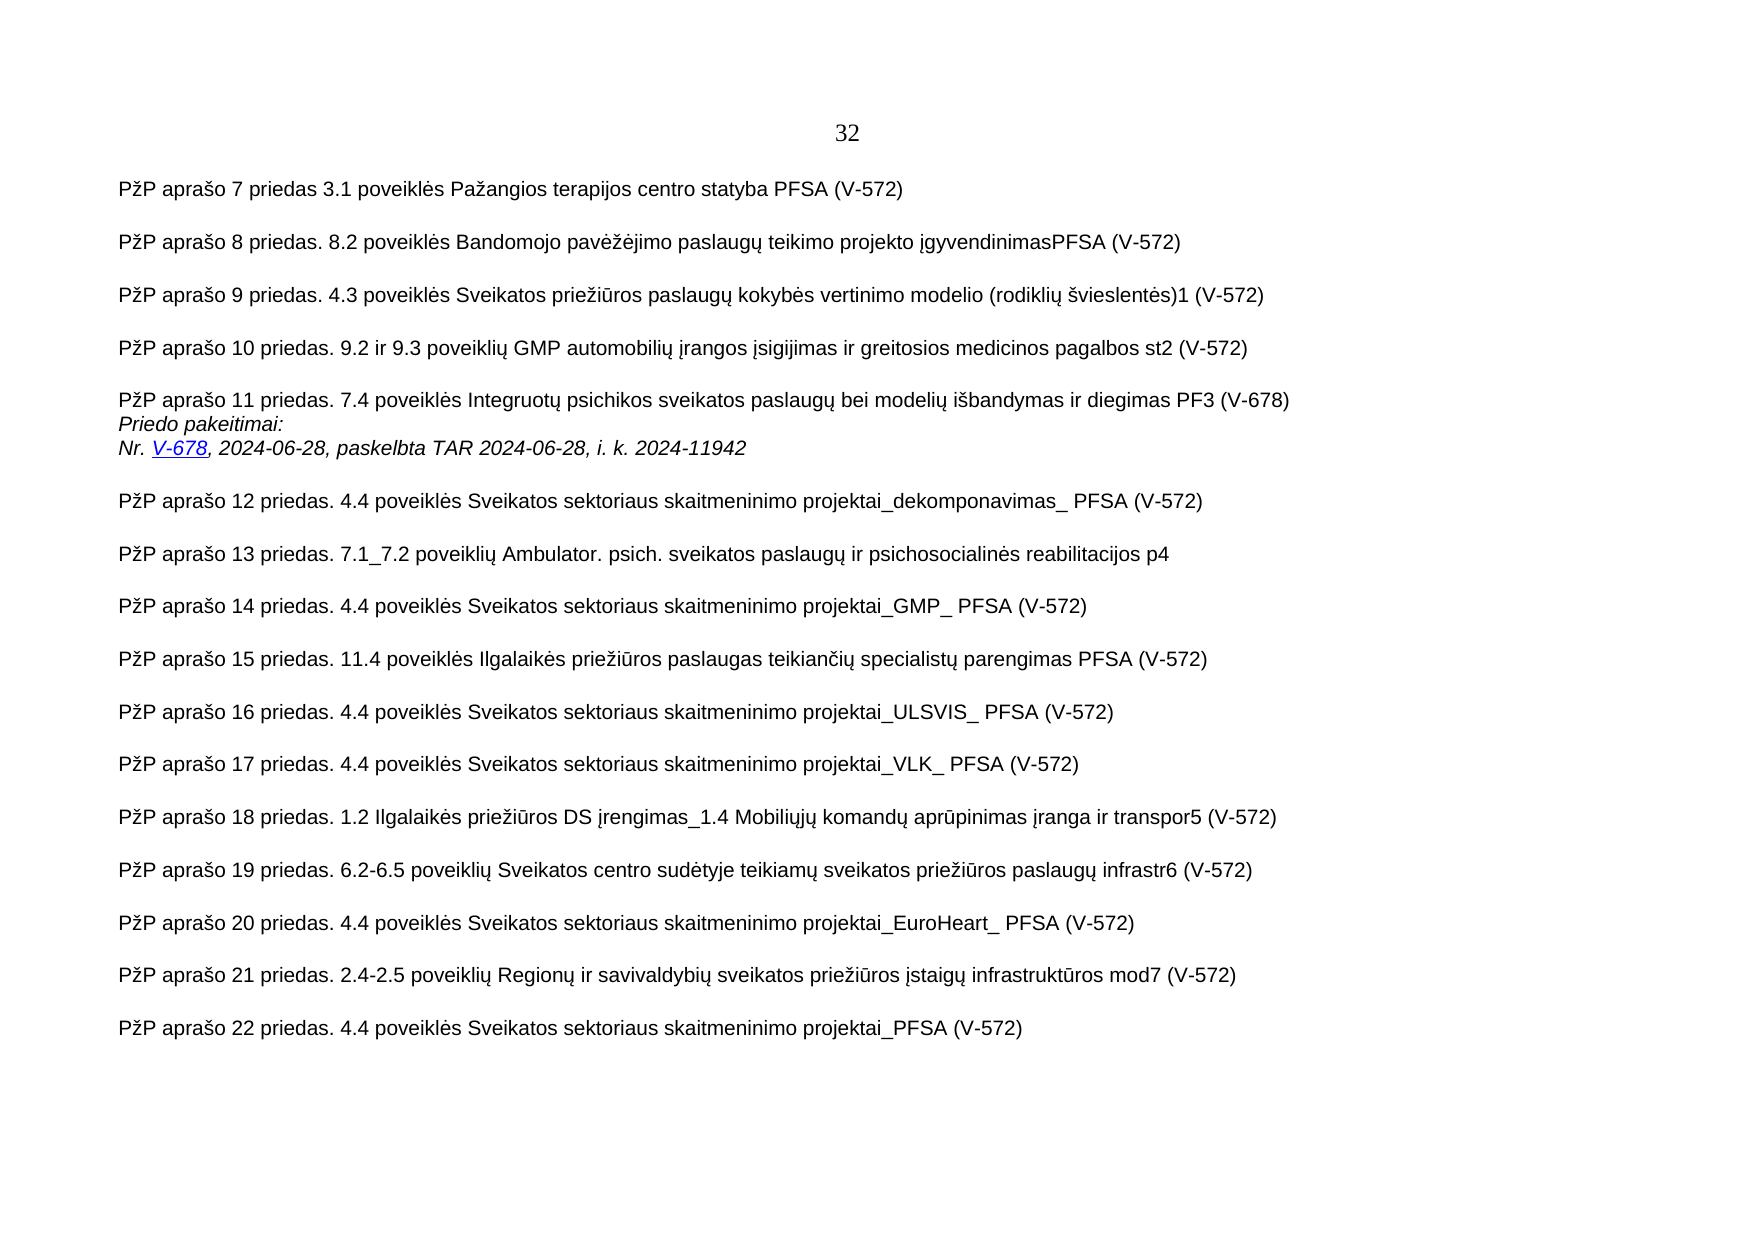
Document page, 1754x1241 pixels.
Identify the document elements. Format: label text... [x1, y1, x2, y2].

text PžP aprašo 19 priedas. 6.2-6.5 poveiklių Sveikatos centro sudėtyje teikiamų sveikatos priežiūros paslaugų infrastr6 (V-572) [118, 858, 1577, 882]
text PžP aprašo 13 priedas. 7.1_7.2 poveiklių Ambulator. psich. sveikatos paslaugų ir psichosocialinės reabilitacijos p4 [118, 541, 1577, 565]
text PžP aprašo 17 priedas. 4.4 poveiklės Sveikatos sektoriaus skaitmeninimo projektai_VLK_ PFSA (V-572) [118, 752, 1577, 776]
text PžP aprašo 9 priedas. 4.3 poveiklės Sveikatos priežiūros paslaugų kokybės vertinimo modelio (rodiklių švieslentės)1 (V-572) [118, 283, 1577, 307]
text PžP aprašo 14 priedas. 4.4 poveiklės Sveikatos sektoriaus skaitmeninimo projektai_GMP_ PFSA (V-572) [118, 594, 1577, 618]
text PžP aprašo 8 priedas. 8.2 poveiklės Bandomojo pavėžėjimo paslaugų teikimo projekto įgyvendinimasPFSA (V-572) [118, 230, 1577, 254]
text PžP aprašo 10 priedas. 9.2 ir 9.3 poveiklių GMP automobilių įrangos įsigijimas ir greitosios medicinos pagalbos st2 (V-572) [118, 335, 1577, 359]
text PžP aprašo 20 priedas. 4.4 poveiklės Sveikatos sektoriaus skaitmeninimo projektai_EuroHeart_ PFSA (V-572) [118, 910, 1577, 934]
text PžP aprašo 22 priedas. 4.4 poveiklės Sveikatos sektoriaus skaitmeninimo projektai_PFSA (V-572) [118, 1016, 1577, 1040]
text Priedo pakeitimai: [118, 412, 1577, 436]
text PžP aprašo 18 priedas. 1.2 Ilgalaikės priežiūros DS įrengimas_1.4 Mobiliųjų komandų aprūpinimas įranga ir transpor5 (V-572) [118, 805, 1577, 829]
text PžP aprašo 7 priedas 3.1 poveiklės Pažangios terapijos centro statyba PFSA (V-572) [118, 177, 1577, 201]
text PžP aprašo 16 priedas. 4.4 poveiklės Sveikatos sektoriaus skaitmeninimo projektai_ULSVIS_ PFSA (V-572) [118, 699, 1577, 723]
text PžP aprašo 21 priedas. 2.4-2.5 poveiklių Regionų ir savivaldybių sveikatos priežiūros įstaigų infrastruktūros mod7 (V-572) [118, 963, 1577, 987]
text PžP aprašo 12 priedas. 4.4 poveiklės Sveikatos sektoriaus skaitmeninimo projektai_dekomponavimas_ PFSA (V-572) [118, 489, 1577, 513]
text Nr. V-678, 2024-06-28, paskelbta TAR 2024-06-28, i. k. 2024-11942 [118, 436, 1577, 460]
text PžP aprašo 15 priedas. 11.4 poveiklės Ilgalaikės priežiūros paslaugas teikiančių specialistų parengimas PFSA (V-572) [118, 647, 1577, 671]
text PžP aprašo 11 priedas. 7.4 poveiklės Integruotų psichikos sveikatos paslaugų bei modelių išbandymas ir diegimas PF3 (V-678) [118, 388, 1577, 412]
